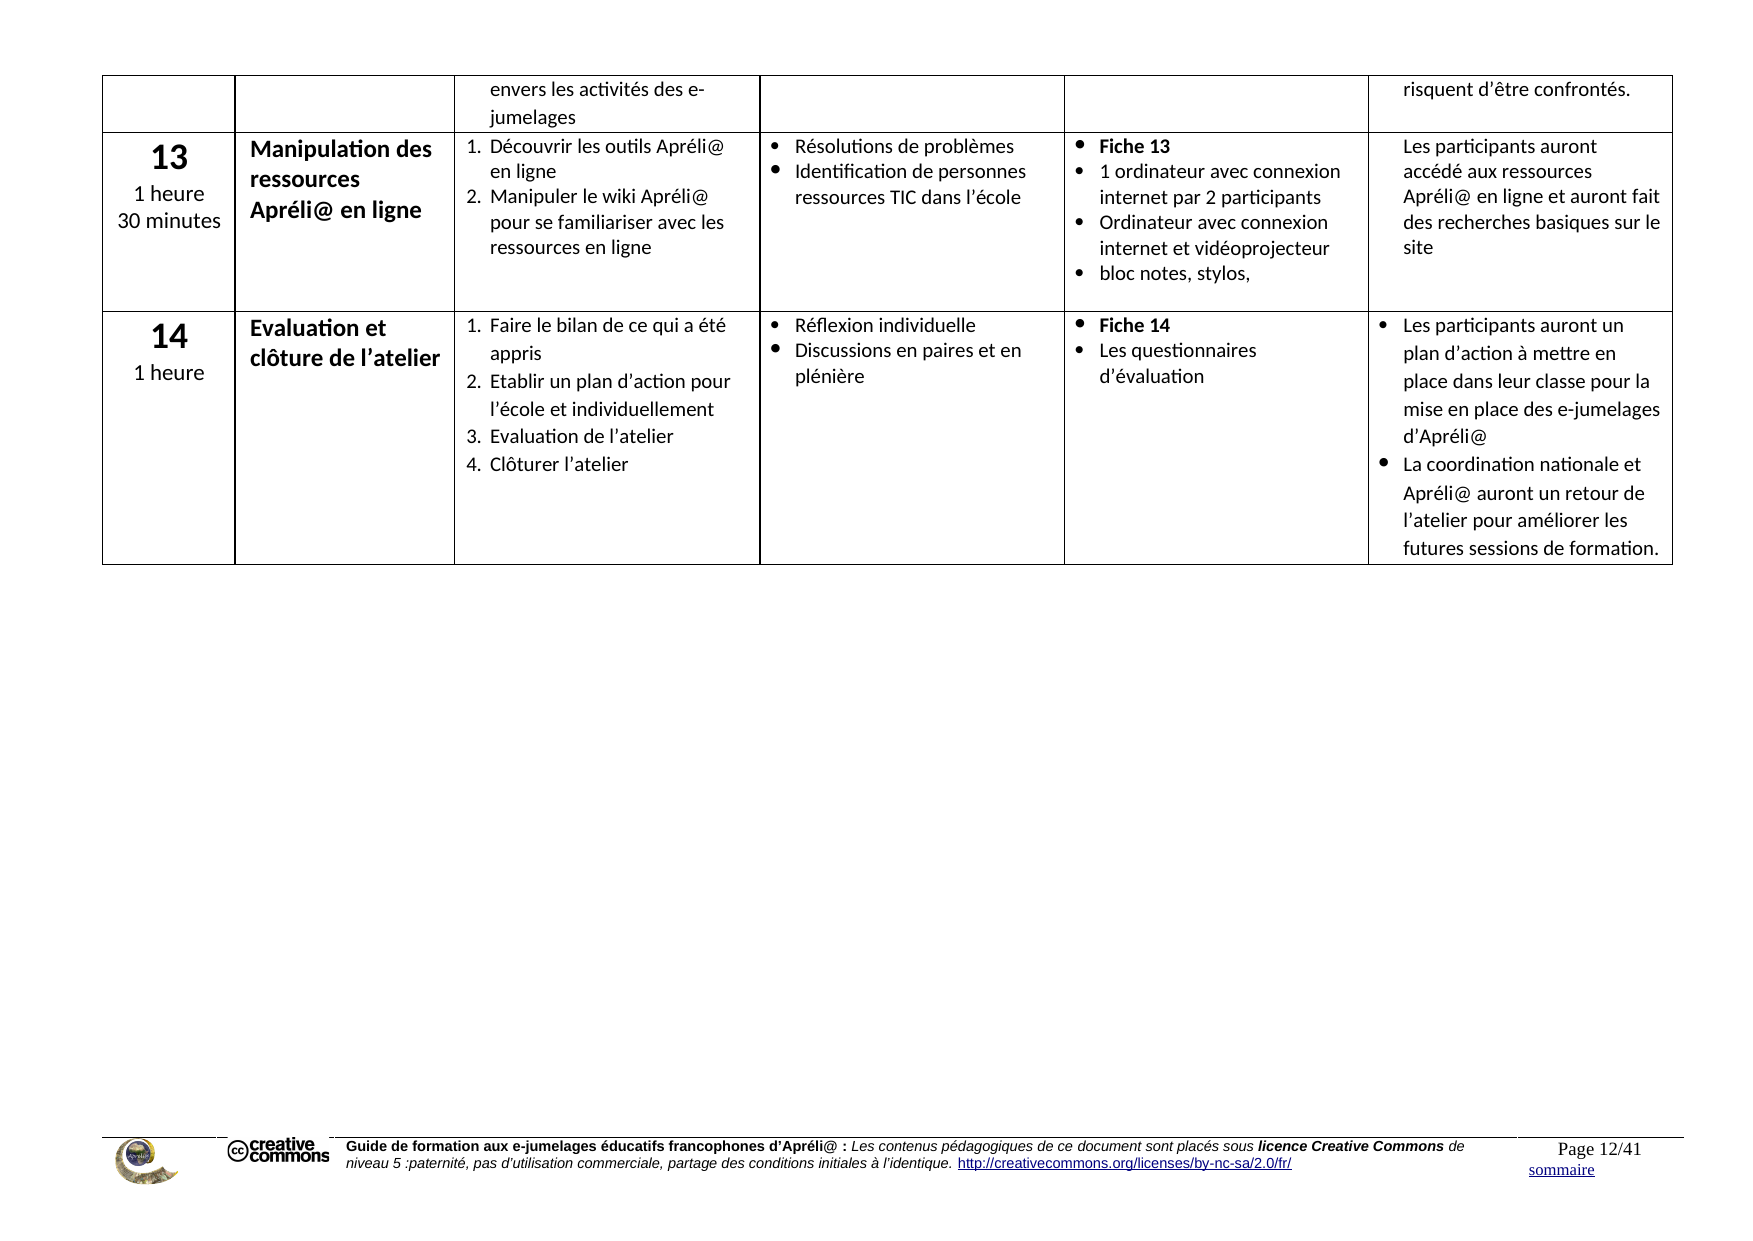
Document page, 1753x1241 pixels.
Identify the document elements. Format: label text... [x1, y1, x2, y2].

table_cell Les participants auront accédé aux ressources Apréli@ en ligne et auront fait des recherches basiques sur le site [1369, 133, 1672, 311]
table_cell [103, 76, 234, 132]
table_cell 13 1 heure 30 minutes [103, 133, 234, 311]
table_cell Les participants auront un plan d’action à mettre en place dans leur classe pour la mise en place des e-jumelages d’Apréli@ La coordination nationale et Apréli@ auront un retour de l’atelier pour améliorer les futures sessions de formation. [1369, 312, 1672, 564]
table_cell Réflexion individuelle Discussions en paires et en plénière [761, 312, 1064, 564]
table_cell [761, 76, 1064, 132]
table_cell Evaluation et clôture de l’atelier [236, 312, 454, 564]
table_cell Résolutions de problèmes Identification de personnes ressources TIC dans l’école [761, 133, 1064, 311]
table_cell envers les activités des e-jumelages [455, 76, 759, 132]
table_cell 14 1 heure [103, 312, 234, 564]
table_cell Faire le bilan de ce qui a été appris Etablir un plan d’action pour l’école et individuellement Evaluation de l’atelier Clôturer l’atelier [455, 312, 759, 564]
table_cell [1065, 76, 1368, 132]
table_cell risquent d’être confrontés. [1369, 76, 1672, 132]
table_cell Découvrir les outils Apréli@ en ligne Manipuler le wiki Apréli@ pour se familiariser avec les ressources en ligne [455, 133, 759, 311]
table_cell Fiche 14 Les questionnaires d’évaluation [1065, 312, 1368, 564]
table_cell [236, 76, 454, 132]
table_cell Fiche 13 1 ordinateur avec connexion internet par 2 participants Ordinateur avec connexion internet et vidéoprojecteur bloc notes, stylos, [1065, 133, 1368, 311]
table_cell Manipulation des ressources Apréli@ en ligne [236, 133, 454, 311]
